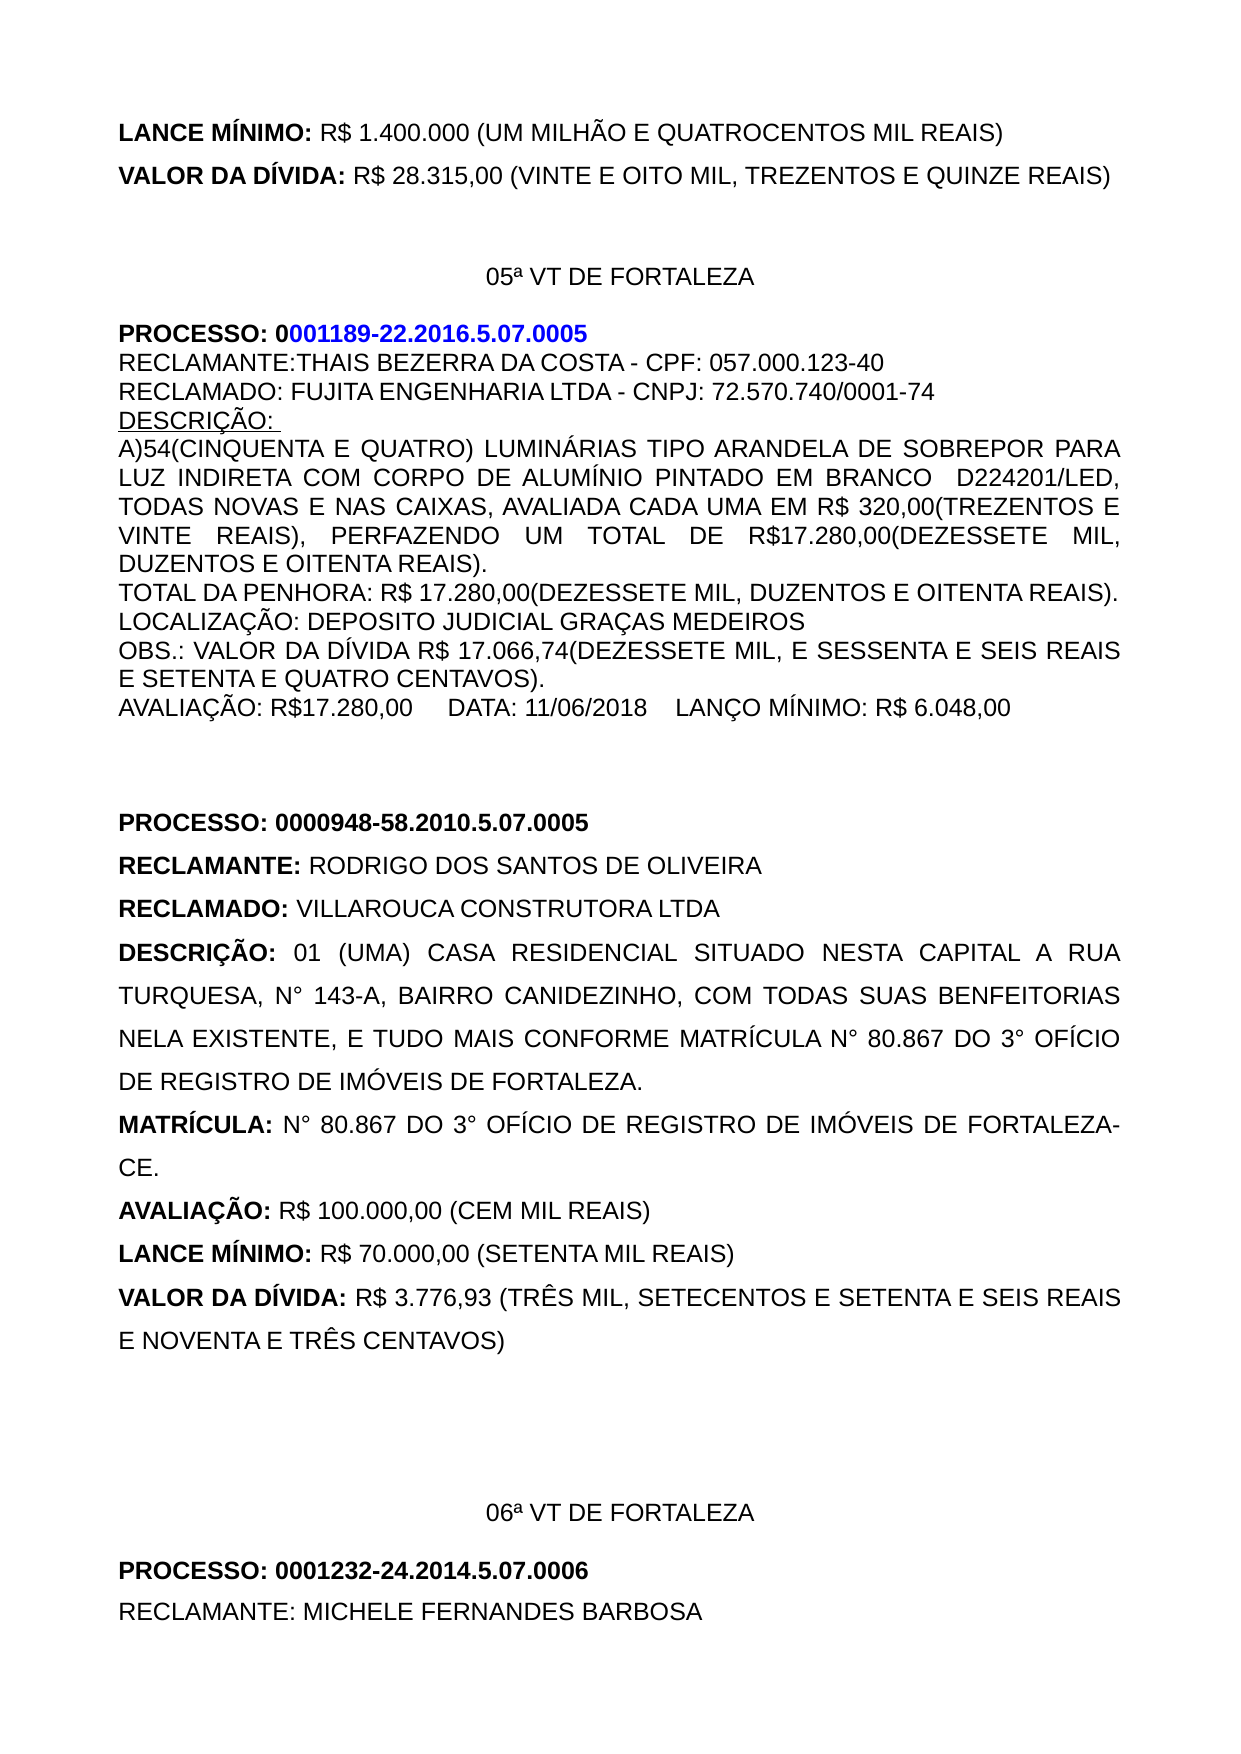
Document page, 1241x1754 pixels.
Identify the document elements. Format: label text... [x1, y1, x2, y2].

text RECLAMANTE:THAIS BEZERRA DA COSTA - CPF: 057.000.123-40 [118, 348, 1122, 377]
text RECLAMANTE: MICHELE FERNANDES BARBOSA [118, 1597, 1122, 1626]
text DESCRIÇÃO: [118, 406, 1122, 434]
text MATRÍCULA: N° 80.867 DO 3° OFÍCIO DE REGISTRO DE IMÓVEIS DE FORTALEZA-CE. [118, 1110, 1122, 1182]
text PROCESSO: 0001232-24.2014.5.07.0006 [118, 1556, 1122, 1584]
text PROCESSO: 0000948-58.2010.5.07.0005 [118, 808, 1122, 837]
text AVALIAÇÃO: R$17.280,00 DATA: 11/06/2018 LANÇO MÍNIMO: R$ 6.048,00 [118, 693, 1122, 722]
text LANCE MÍNIMO: R$ 1.400.000 (UM MILHÃO E QUATROCENTOS MIL REAIS) [118, 118, 1122, 147]
text RECLAMANTE: RODRIGO DOS SANTOS DE OLIVEIRA [118, 851, 1122, 880]
text VALOR DA DÍVIDA: R$ 3.776,93 (TRÊS MIL, SETECENTOS E SETENTA E SEIS REAIS E NOVENTA E TRÊS CENTAVOS) [118, 1282, 1122, 1354]
text LANCE MÍNIMO: R$ 70.000,00 (SETENTA MIL REAIS) [118, 1239, 1122, 1268]
text RECLAMADO: FUJITA ENGENHARIA LTDA - CNPJ: 72.570.740/0001-74 [118, 377, 1122, 406]
text A)54(CINQUENTA E QUATRO) LUMINÁRIAS TIPO ARANDELA DE SOBREPOR PARA LUZ INDIRETA COM CORPO DE ALUMÍNIO PINTADO EM BRANCO D224201/LED, TODAS NOVAS E NAS CAIXAS, AVALIADA CADA UMA EM R$ 320,00(TREZENTOS E VINTE REAIS), PERFAZENDO UM TOTAL DE R$17.280,00(DEZESSETE MIL, DUZENTOS E OITENTA REAIS). [118, 434, 1122, 578]
text 06ª VT DE FORTALEZA [118, 1498, 1122, 1527]
text AVALIAÇÃO: R$ 100.000,00 (CEM MIL REAIS) [118, 1196, 1122, 1225]
text DESCRIÇÃO: 01 (UMA) CASA RESIDENCIAL SITUADO NESTA CAPITAL A RUA TURQUESA, N° 143-A, BAIRRO CANIDEZINHO, COM TODAS SUAS BENFEITORIAS NELA EXISTENTE, E TUDO MAIS CONFORME MATRÍCULA N° 80.867 DO 3° OFÍCIO DE REGISTRO DE IMÓVEIS DE FORTALEZA. [118, 937, 1122, 1096]
text PROCESSO: 0001189-22.2016.5.07.0005 [118, 319, 1122, 348]
text TOTAL DA PENHORA: R$ 17.280,00(DEZESSETE MIL, DUZENTOS E OITENTA REAIS). [118, 578, 1122, 607]
text 05ª VT DE FORTALEZA [118, 262, 1122, 291]
text OBS.: VALOR DA DÍVIDA R$ 17.066,74(DEZESSETE MIL, E SESSENTA E SEIS REAIS E SETENTA E QUATRO CENTAVOS). [118, 636, 1122, 693]
text VALOR DA DÍVIDA: R$ 28.315,00 (VINTE E OITO MIL, TREZENTOS E QUINZE REAIS) [118, 161, 1122, 190]
text RECLAMADO: VILLAROUCA CONSTRUTORA LTDA [118, 894, 1122, 923]
text LOCALIZAÇÃO: DEPOSITO JUDICIAL GRAÇAS MEDEIROS [118, 607, 1122, 636]
